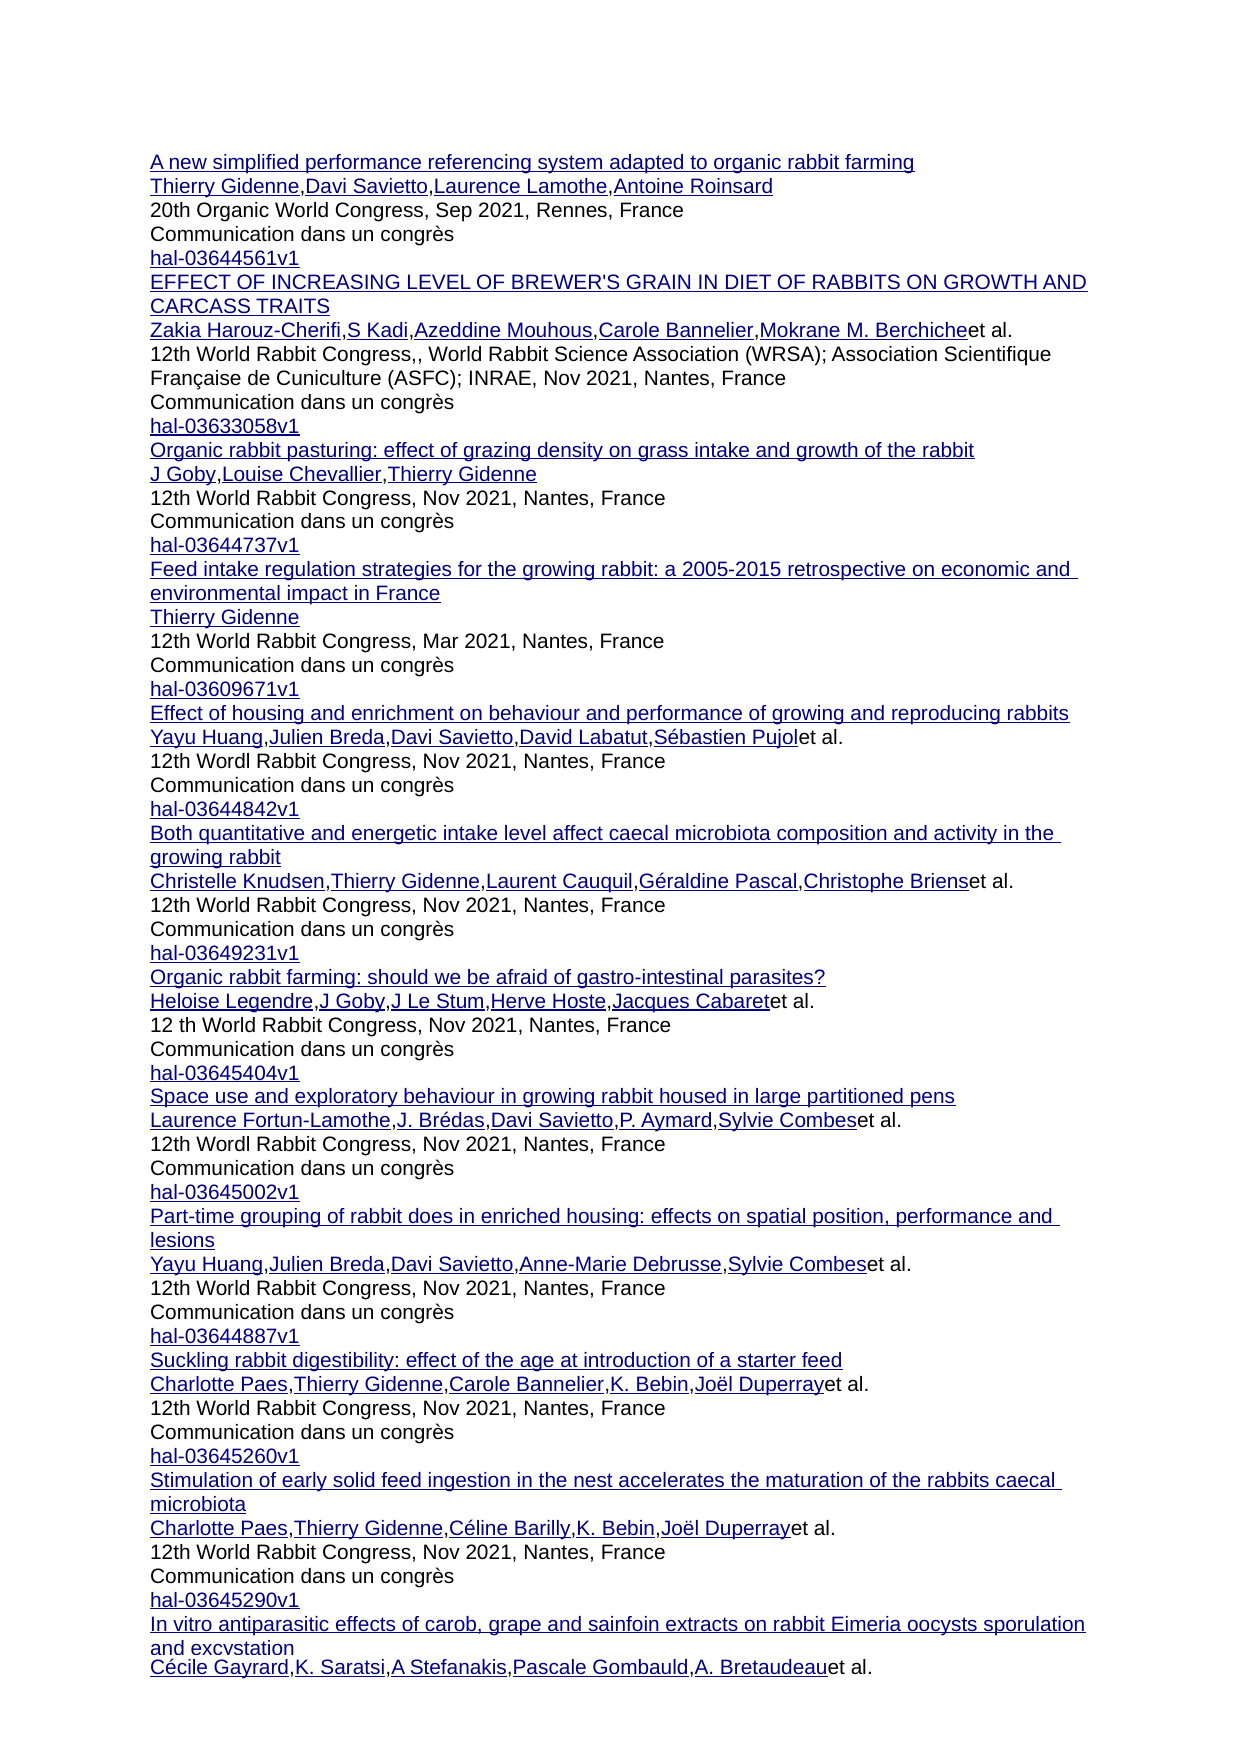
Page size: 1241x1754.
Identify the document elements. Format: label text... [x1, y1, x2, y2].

table_cell Part-time grouping of rabbit does in enriched housing: effects on spatial position, performance and lesions Yayu Huang,Julien Breda,Davi Savietto,Anne-Marie Debrusse,Sylvie Combeset al. 12th World Rabbit Congress, Nov 2021, Nantes, France Communication dans un congrès hal-03644887v1 [150, 1204, 1090, 1348]
table_cell Organic rabbit pasturing: effect of grazing density on grass intake and growth of the rabbit J Goby,Louise Chevallier,Thierry Gidenne 12th World Rabbit Congress, Nov 2021, Nantes, France Communication dans un congrès hal-03644737v1 [150, 438, 1090, 557]
table_cell Space use and exploratory behaviour in growing rabbit housed in large partitioned pens Laurence Fortun-Lamothe,J. Brédas,Davi Savietto,P. Aymard,Sylvie Combeset al. 12th Wordl Rabbit Congress, Nov 2021, Nantes, France Communication dans un congrès hal-03645002v1 [150, 1084, 1090, 1204]
table_cell A new simplified performance referencing system adapted to organic rabbit farming Thierry Gidenne,Davi Savietto,Laurence Lamothe,Antoine Roinsard 20th Organic World Congress, Sep 2021, Rennes, France Communication dans un congrès hal-03644561v1 [150, 150, 1090, 270]
table_cell Both quantitative and energetic intake level affect caecal microbiota composition and activity in the growing rabbit Christelle Knudsen,Thierry Gidenne,Laurent Cauquil,Géraldine Pascal,Christophe Brienset al. 12th World Rabbit Congress, Nov 2021, Nantes, France Communication dans un congrès hal-03649231v1 [150, 821, 1090, 964]
table_cell Suckling rabbit digestibility: effect of the age at introduction of a starter feed Charlotte Paes,Thierry Gidenne,Carole Bannelier,K. Bebin,Joël Duperrayet al. 12th World Rabbit Congress, Nov 2021, Nantes, France Communication dans un congrès hal-03645260v1 [150, 1348, 1090, 1468]
table_cell Feed intake regulation strategies for the growing rabbit: a 2005-2015 retrospective on economic and environmental impact in France Thierry Gidenne 12th World Rabbit Congress, Mar 2021, Nantes, France Communication dans un congrès hal-03609671v1 [150, 557, 1090, 701]
table_cell In vitro antiparasitic effects of carob, grape and sainfoin extracts on rabbit Eimeria oocysts sporulation and excystation Cécile Gayrard,K. Saratsi,A Stefanakis,Pascale Gombauld,A. Bretaudeauet al. [150, 1611, 1090, 1679]
table_cell EFFECT OF INCREASING LEVEL OF BREWER'S GRAIN IN DIET OF RABBITS ON GROWTH AND CARCASS TRAITS Zakia Harouz-Cherifi,S Kadi,Azeddine Mouhous,Carole Bannelier,Mokrane M. Berchicheet al. 12th World Rabbit Congress,, World Rabbit Science Association (WRSA); Association Scientifique Française de Cuniculture (ASFC); INRAE, Nov 2021, Nantes, France Communication dans un congrès hal-03633058v1 [150, 270, 1090, 437]
table_cell Effect of housing and enrichment on behaviour and performance of growing and reproducing rabbits Yayu Huang,Julien Breda,Davi Savietto,David Labatut,Sébastien Pujolet al. 12th Wordl Rabbit Congress, Nov 2021, Nantes, France Communication dans un congrès hal-03644842v1 [150, 701, 1090, 821]
table_cell Stimulation of early solid feed ingestion in the nest accelerates the maturation of the rabbits caecal microbiota Charlotte Paes,Thierry Gidenne,Céline Barilly,K. Bebin,Joël Duperrayet al. 12th World Rabbit Congress, Nov 2021, Nantes, France Communication dans un congrès hal-03645290v1 [150, 1468, 1090, 1611]
table_cell Organic rabbit farming: should we be afraid of gastro-intestinal parasites? Heloise Legendre,J Goby,J Le Stum,Herve Hoste,Jacques Cabaretet al. 12 th World Rabbit Congress, Nov 2021, Nantes, France Communication dans un congrès hal-03645404v1 [150, 965, 1090, 1084]
